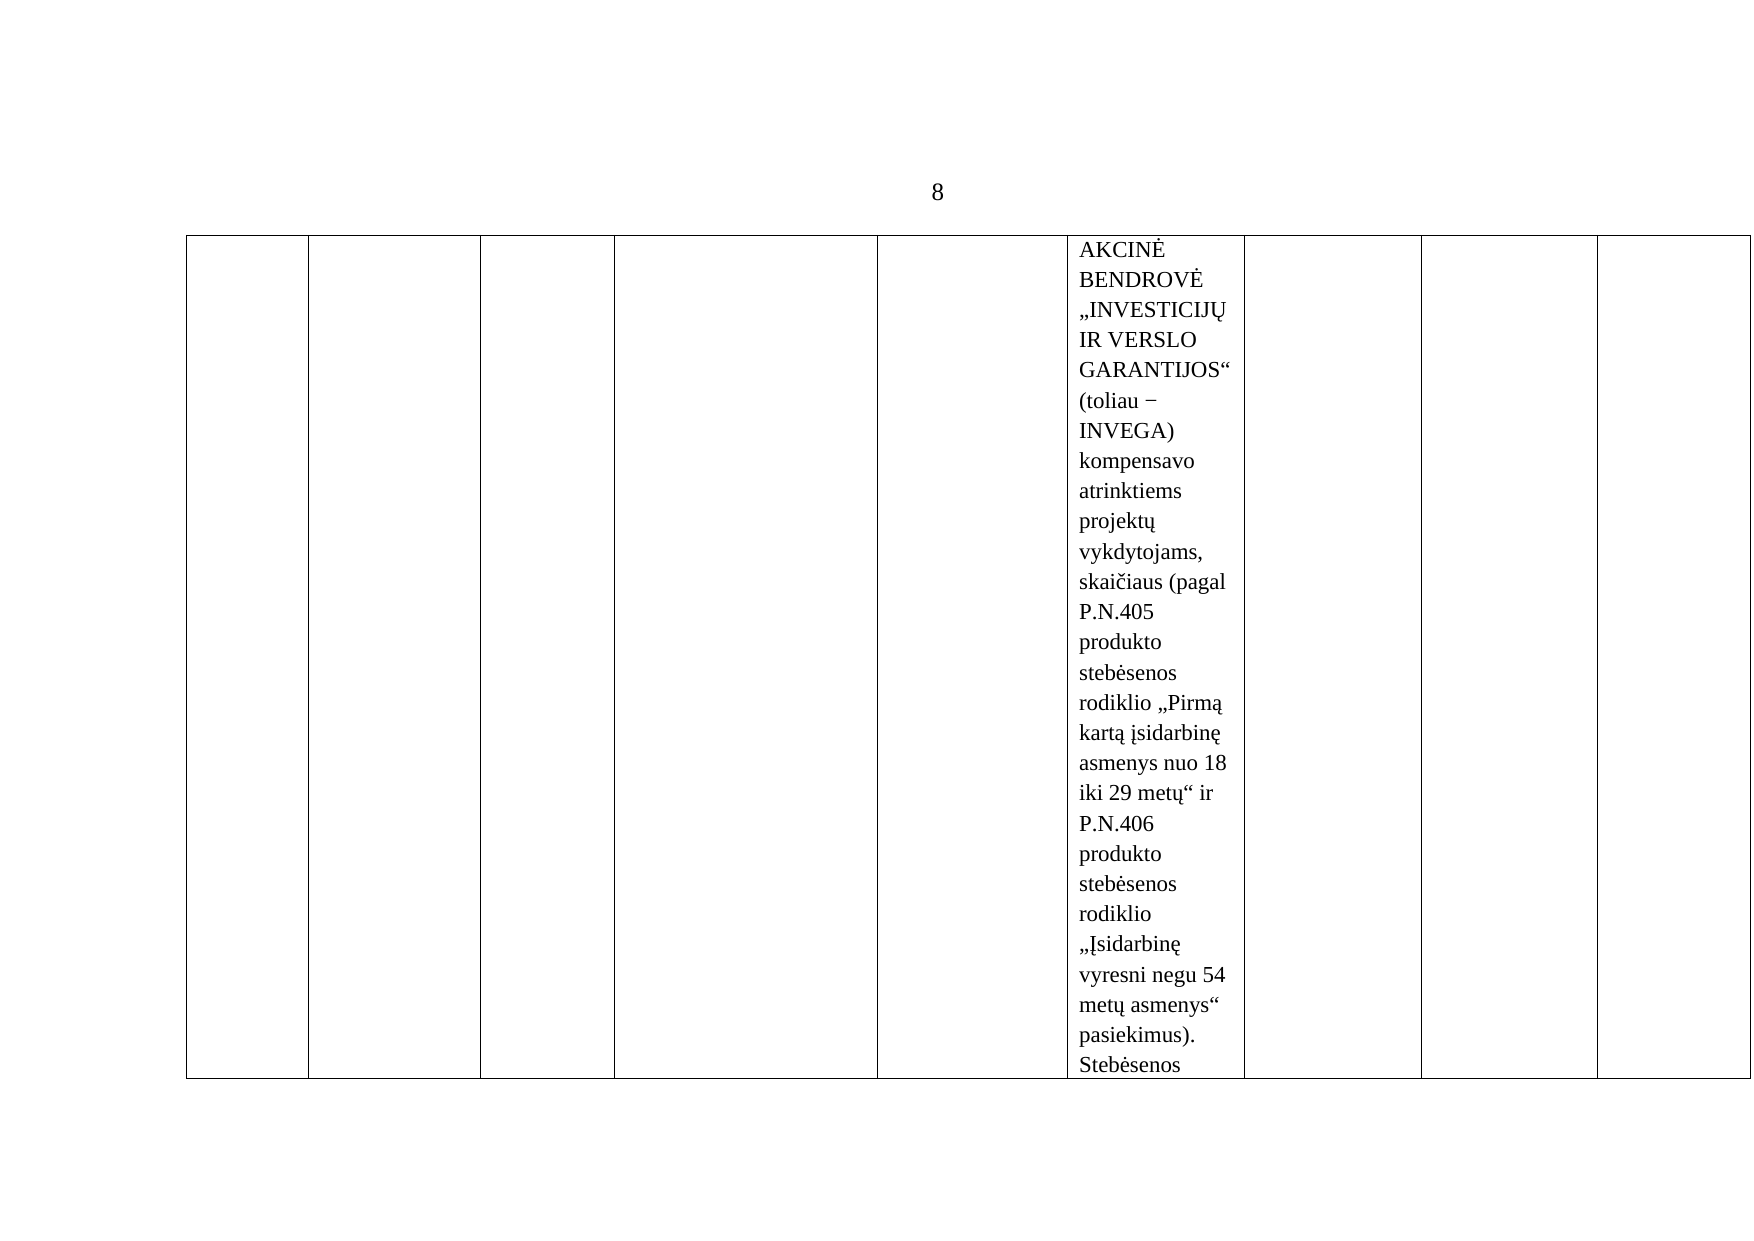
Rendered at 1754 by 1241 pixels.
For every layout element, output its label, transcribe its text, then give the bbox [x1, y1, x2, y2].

table_cell [1422, 236, 1597, 1078]
table_cell [878, 236, 1067, 1078]
table_cell [1245, 236, 1421, 1078]
table_cell [1598, 236, 1750, 1078]
table_cell [615, 236, 877, 1078]
table_cell AKCINĖ BENDROVĖ „INVESTICIJŲ IR VERSLO GARANTIJOS“ (toliau − INVEGA) kompensavo atrinktiems projektų vykdytojams, skaičiaus (pagal P.N.405 produkto stebėsenos rodiklio „Pirmą kartą įsidarbinę asmenys nuo 18 iki 29 metų“ ir P.N.406 produkto stebėsenos rodiklio „Įsidarbinę vyresni negu 54 metų asmenys“ pasiekimus). Stebėsenos [1068, 236, 1244, 1078]
table_cell [309, 236, 480, 1078]
table_cell [187, 236, 308, 1078]
table_cell [481, 236, 614, 1078]
